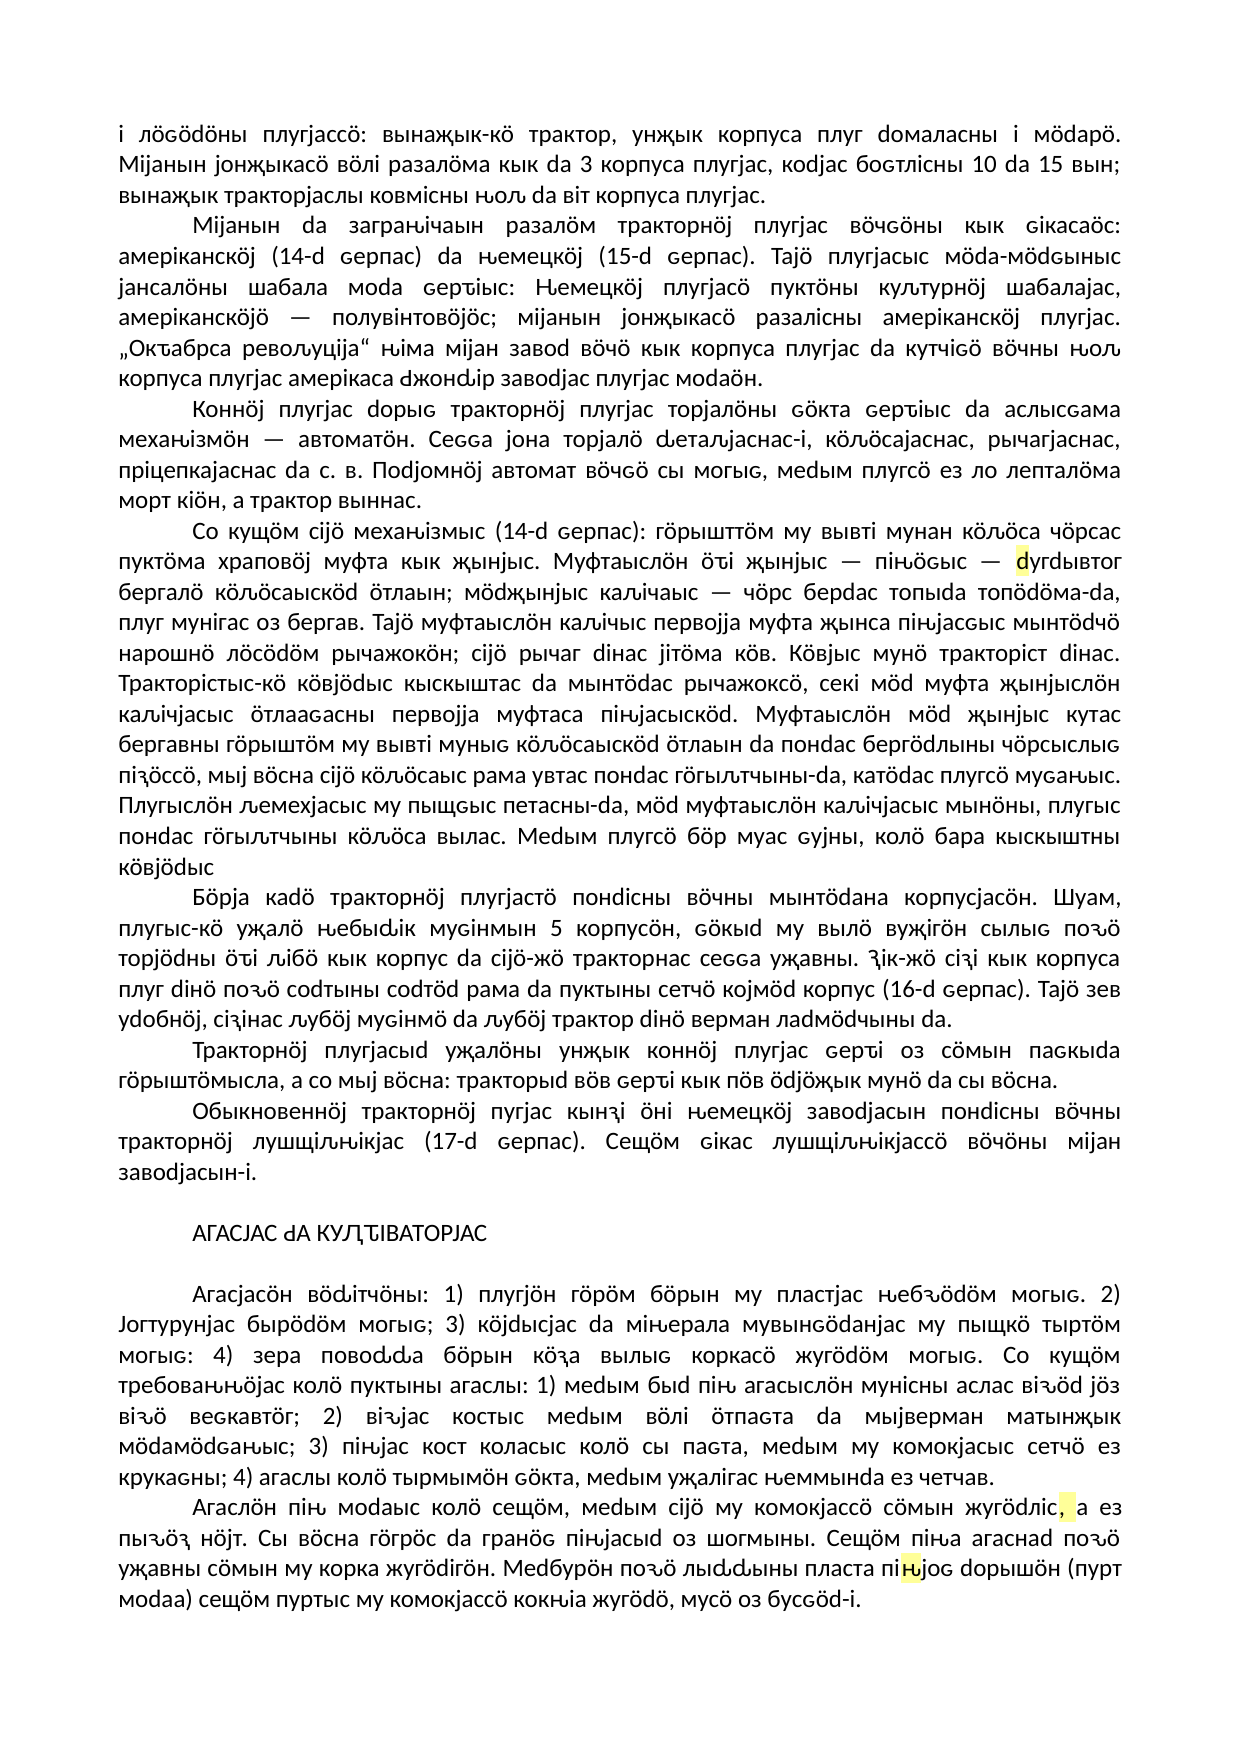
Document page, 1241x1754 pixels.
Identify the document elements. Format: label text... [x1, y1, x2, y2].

text Со кущӧм сіјӧ мехаԋізмыс (14-ԁ ԍерпас): гӧрышттӧм му вывті мунан кӧԉӧса чӧрсас пуктӧма храповӧј муфта кык җынјыс. Муфтаыслӧн ӧԏі җынјыс — піԋӧԍыс — ԁугԁывтог бергалӧ кӧԉӧсаыскӧԁ ӧтлаын; мӧԁҗынјыс каԉічаыс — чӧрс берԁас топыԁа топӧԁӧма-ԁа, плуг мунігас оз бергав. Тајӧ муфтаыслӧн каԉічыс первојја муфта җынса піԋјасԍыс мынтӧԁчӧ нарошнӧ лӧсӧԁӧм рычажокӧн; сіјӧ рычаг ԁінас јітӧма кӧв. Кӧвјыс мунӧ тракторіст ԁінас. Тракторістыс-кӧ кӧвјӧԁыс кыскыштас ԁа мынтӧԁас рычажоксӧ, секі мӧԁ муфта җынјыслӧн каԉічјасыс ӧтлааԍасны первојја муфтаса піԋјасыскӧԁ. Муфтаыслӧн мӧԁ җынјыс кутас бергавны гӧрыштӧм му вывті муныԍ кӧԉӧсаыскӧԁ ӧтлаын ԁа понԁас бергӧԁлыны чӧрсыслыԍ піԇӧссӧ, мыј вӧсна сіјӧ кӧԉӧсаыс рама увтас понԁас гӧгыԉтчыны-ԁа, катӧԁас плугсӧ муԍаԋыс. Плугыслӧн ԉемехјасыс му пыщԍыс петасны-ԁа, мӧԁ муфтаыслӧн каԉічјасыс мынӧны, плугыс понԁас гӧгыԉтчыны кӧԉӧса вылас. Меԁым плугсӧ бӧр муас ԍујны, колӧ бара кыскыштны кӧвјӧԁыс [118, 515, 1122, 881]
text Обыкновеннӧј тракторнӧј пугјас кынԇі ӧні ԋемецкӧј завоԁјасын понԁісны вӧчны тракторнӧј лушщіԉԋікјас (17-ԁ ԍерпас). Сещӧм ԍікас лушщіԉԋікјассӧ вӧчӧны міјан завоԁјасын-і. [118, 1095, 1122, 1186]
text і лӧԍӧԁӧны плугјассӧ: вынаҗык-кӧ трактор, унҗык корпуса плуг ԁомаласны і мӧԁарӧ. Міјанын јонҗыкасӧ вӧлі разалӧма кык ԁа 3 корпуса плугјас, коԁјас боԍтлісны 10 ԁа 15 вын; вынаҗык тракторјаслы ковмісны ԋоԉ ԁа віт корпуса плугјас. [118, 118, 1122, 210]
text Тракторнӧј плугјасыԁ уҗалӧны унҗык коннӧј плугјас ԍерԏі оз сӧмын паԍкыԁа гӧрыштӧмысла, а со мыј вӧсна: тракторыԁ вӧв ԍерԏі кык пӧв ӧԁјӧҗык мунӧ ԁа сы вӧсна. [118, 1034, 1122, 1095]
text Бӧрја каԁӧ тракторнӧј плугјастӧ понԁісны вӧчны мынтӧԁана корпусјасӧн. Шуам, плугыс-кӧ уҗалӧ ԋебыԃік муԍінмын 5 корпусӧн, ԍӧкыԁ му вылӧ вуҗігӧн сылыԍ поԅӧ торјӧԁны ӧԏі ԉібӧ кык корпус ԁа сіјӧ-жӧ тракторнас сеԍԍа уҗавны. Ԇік-жӧ сіԇі кык корпуса плуг ԁінӧ поԅӧ соԁтыны соԁтӧԁ рама ԁа пуктыны сетчӧ којмӧԁ корпус (16-ԁ ԍерпас). Тајӧ зев уԁобнӧј, сіԇінас ԉубӧј муԍінмӧ ԁа ԉубӧј трактор ԁінӧ верман лаԁмӧԁчыны ԁа. [118, 881, 1122, 1034]
text Агасјасӧн вӧԃітчӧны: 1) плугјӧн гӧрӧм бӧрын му пластјас ԋебԅӧԁӧм могыԍ. 2) Јогтурунјас бырӧԁӧм могыԍ; 3) кӧјԁысјас ԁа міԋерала мувынԍӧԁанјас му пыщкӧ тыртӧм могыԍ: 4) зера повоԃԃа бӧрын кӧԇа вылыԍ коркасӧ жугӧԁӧм могыԍ. Со кущӧм требоваԋԋӧјас колӧ пуктыны агаслы: 1) меԁым быԁ піԋ агасыслӧн мунісны аслас віԅӧԁ јӧз віԅӧ веԍкавтӧг; 2) віԅјас костыс меԁым вӧлі ӧтпаԍта ԁа мыјверман матынҗык мӧԁамӧԁԍаԋыс; 3) піԋјас кост коласыс колӧ сы паԍта, меԁым му комокјасыс сетчӧ ез крукаԍны; 4) агаслы колӧ тырмымӧн ԍӧкта, меԁым уҗалігас ԋеммынԁа ез четчав. [118, 1278, 1122, 1492]
text АГАСЈАС ԀА КУԈԎІВАТОРЈАС [118, 1217, 1122, 1247]
text Коннӧј плугјас ԁорыԍ тракторнӧј плугјас торјалӧны ԍӧкта ԍерԏіыс ԁа аслысԍама мехаԋізмӧн — автоматӧн. Сеԍԍа јона торјалӧ ԃетаԉјаснас-і, кӧԉӧсајаснас, рычагјаснас, пріцепкајаснас ԁа с. в. Поԁјомнӧј автомат вӧчԍӧ сы могыԍ, меԁым плугсӧ ез ло лепталӧма морт кіӧн, а трактор выннас. [118, 393, 1122, 515]
text Міјанын ԁа заграԋічаын разалӧм тракторнӧј плугјас вӧчԍӧны кык ԍікасаӧс: амеріканскӧј (14-ԁ ԍерпас) ԁа ԋемецкӧј (15-ԁ ԍерпас). Тајӧ плугјасыс мӧԁа-мӧԁԍыныс јансалӧны шабала моԁа ԍерԏіыс: Ԋемецкӧј плугјасӧ пуктӧны куԉтурнӧј шабалајас, амеріканскӧјӧ — полувінтовӧјӧс; міјанын јонҗыкасӧ разалісны амеріканскӧј плугјас. „Окԏабрса ревоԉуціја“ ԋіма міјан завоԁ вӧчӧ кык корпуса плугјас ԁа кутчіԍӧ вӧчны ԋоԉ корпуса плугјас амерікаса Ԁжонԃір завоԁјас плугјас моԁаӧн. [118, 210, 1122, 393]
text Агаслӧн піԋ моԁаыс колӧ сещӧм, меԁым сіјӧ му комокјассӧ сӧмын жугӧԁліс, а ез пыԅӧԇ нӧјт. Сы вӧсна гӧгрӧс ԁа гранӧԍ піԋјасыԁ оз шогмыны. Сещӧм піԋа агаснаԁ поԅӧ уҗавны сӧмын му корка жугӧԁігӧн. Меԁбурӧн поԅӧ лыԃԃыны пласта піԋјоԍ ԁорышӧн (пурт моԁаа) сещӧм пуртыс му комокјассӧ кокԋіа жугӧԁӧ, мусӧ оз бусԍӧԁ-і. [118, 1492, 1122, 1614]
